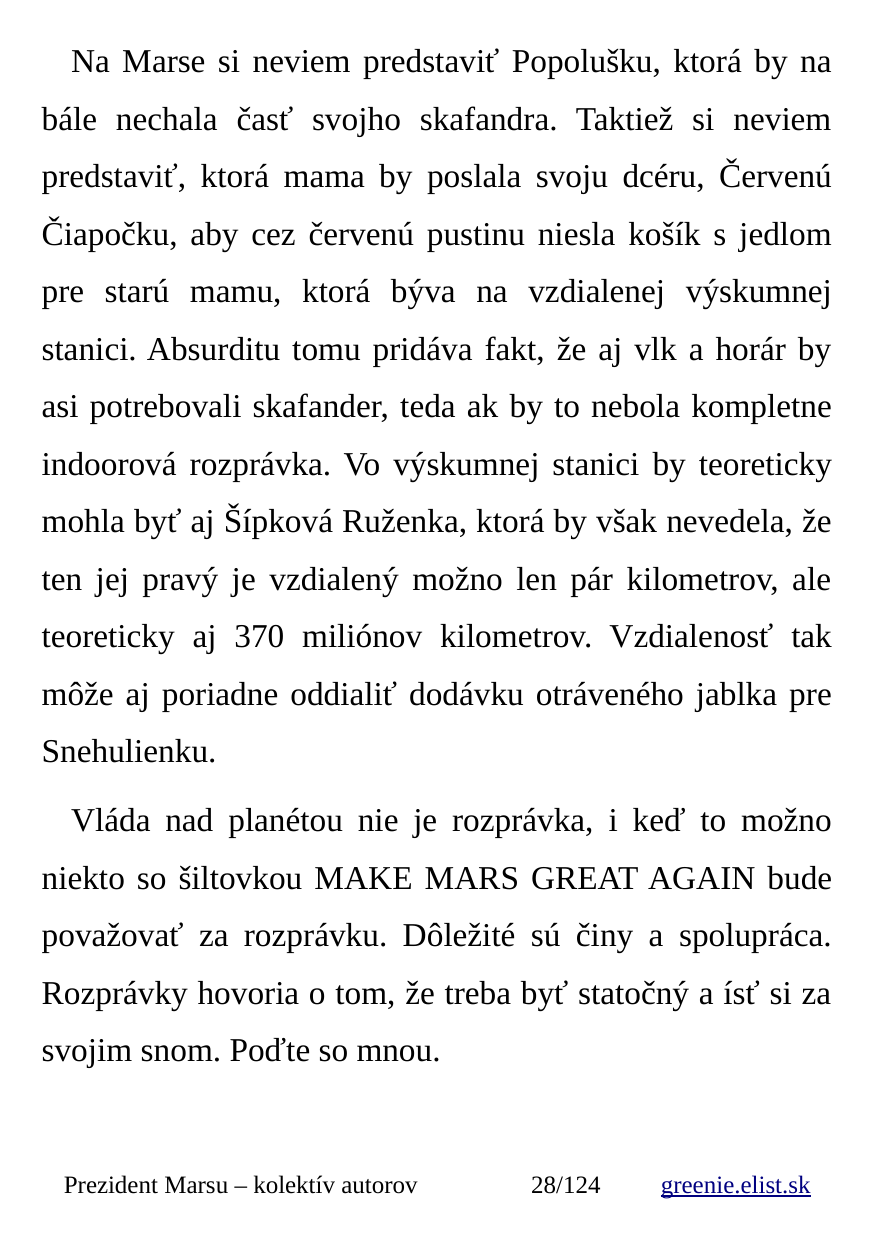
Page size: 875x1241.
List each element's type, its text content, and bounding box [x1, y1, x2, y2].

text Na Marse si neviem predstaviť Popolušku, ktorá by na bále nechala časť svojho skafandra. Taktiež si neviem predstaviť, ktorá mama by poslala svoju dcéru, Červenú Čiapočku, aby cez červenú pustinu niesla košík s jedlom pre starú mamu, ktorá býva na vzdialenej výskumnej stanici. Absurditu tomu pridáva fakt, že aj vlk a horár by asi potrebovali skafander, teda ak by to nebola kompletne indoorová rozprávka. Vo výskumnej stanici by teoreticky mohla byť aj Šípková Ruženka, ktorá by však nevedela, že ten jej pravý je vzdialený možno len pár kilometrov, ale teoreticky aj 370 miliónov kilometrov. Vzdialenosť tak môže aj poriadne oddialiť dodávku otráveného jablka pre Snehulienku. [41, 41, 833, 770]
text Vláda nad planétou nie je rozprávka, i keď to možno niekto so šiltovkou MAKE MARS GREAT AGAIN bude považovať za rozprávku. Dôležité sú činy a spolupráca. Rozprávky hovoria o tom, že treba byť statočný a ísť si za svojim snom. Poďte so mnou. [41, 801, 833, 1069]
